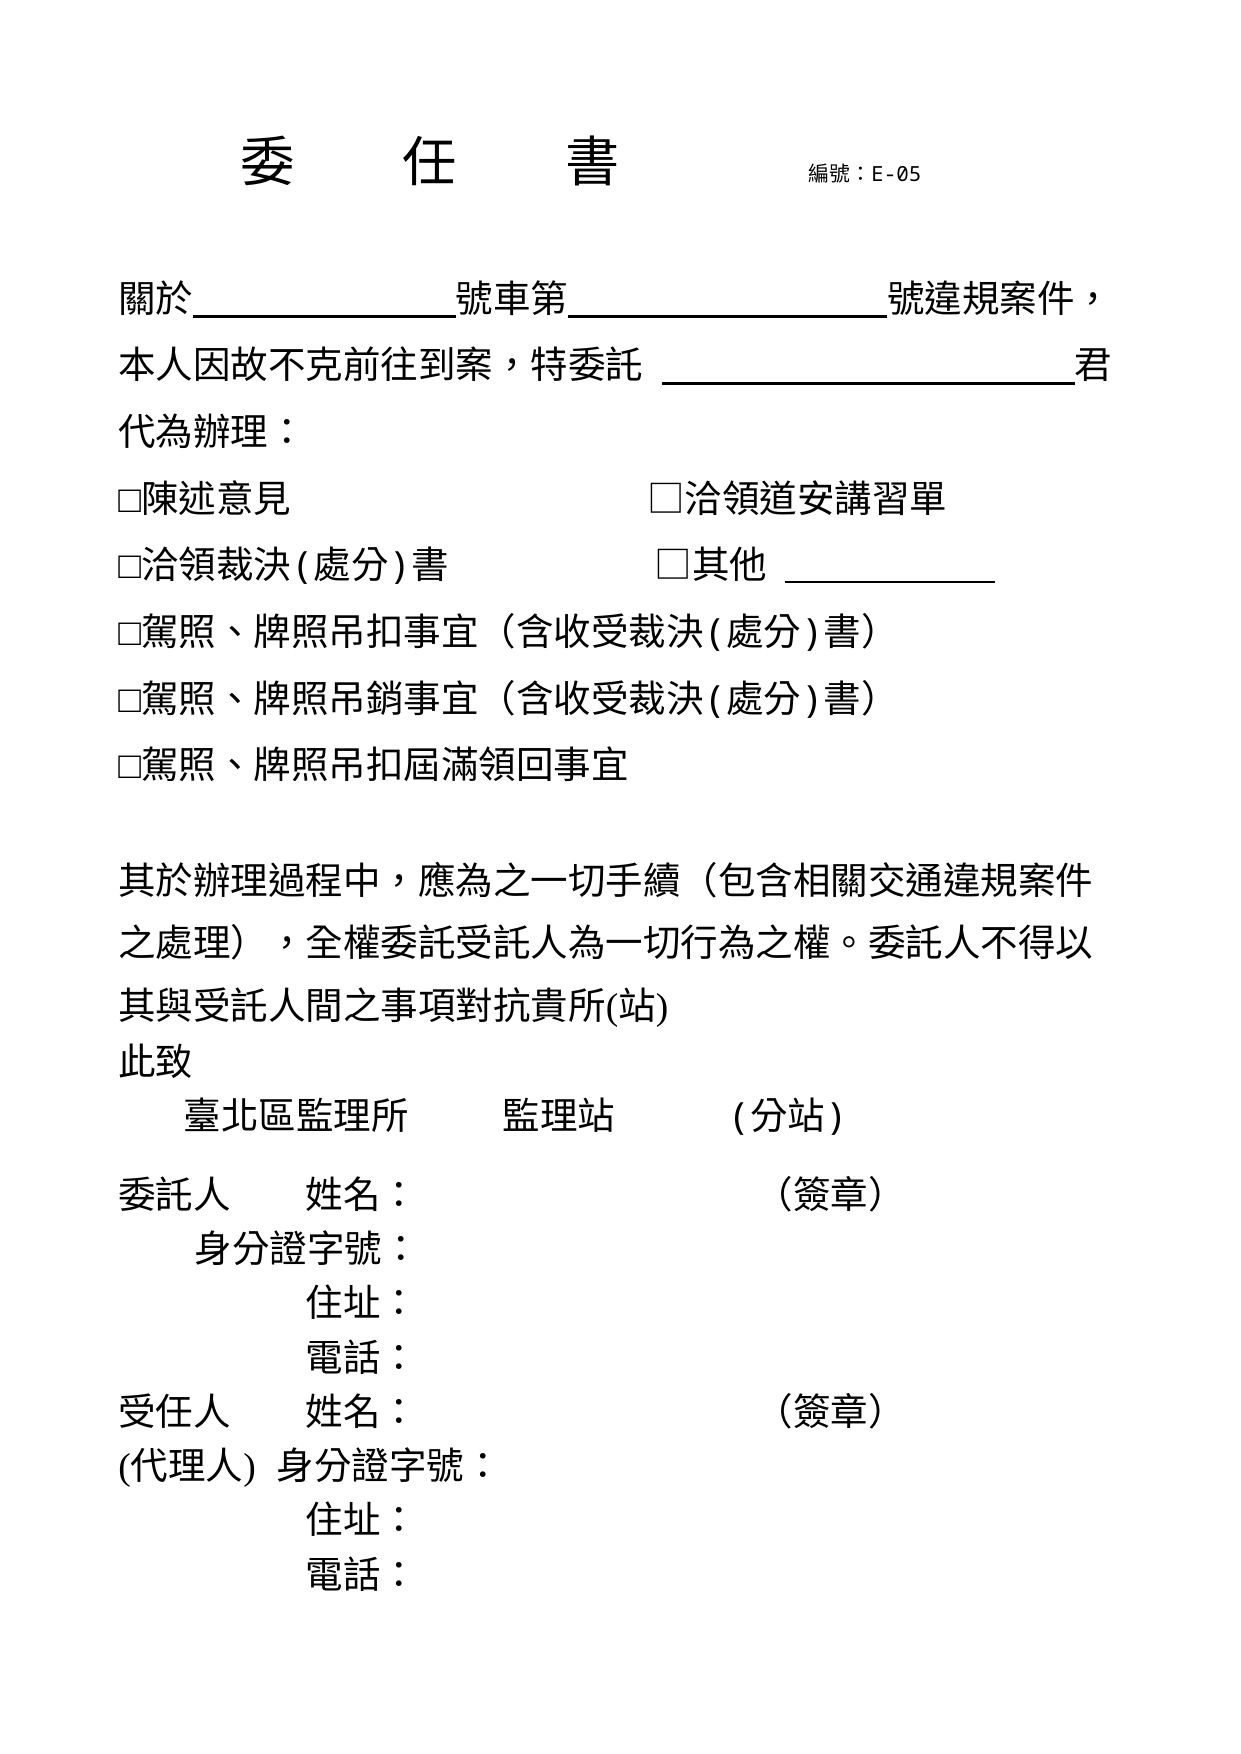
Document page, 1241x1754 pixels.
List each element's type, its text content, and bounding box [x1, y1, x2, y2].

text 其於辦理過程中，應為之一切手續（包含相關交通違規案件之處理），全權委託受託人為一切行為之權。委託人不得以其與受託人間之事項對抗貴所(站) [118, 844, 1122, 1032]
text □洽領裁決(處分)書 □其他 [118, 526, 1122, 592]
text □駕照、牌照吊扣事宜（含收受裁決(處分)書） [118, 592, 1122, 659]
text (代理人) 身分證字號： [118, 1436, 1122, 1490]
text 關於 號車第 號違規案件，本人因故不克前往到案，特委託 君代為辦理： [118, 259, 1122, 459]
text 臺北區監理所 監理站 (分站) [118, 1086, 1122, 1141]
text 此致 [118, 1032, 1122, 1086]
text □駕照、牌照吊扣屆滿領回事宜 [118, 726, 1122, 792]
text 委託人 姓名： （簽章） [118, 1164, 1122, 1219]
text 身分證字號： [118, 1219, 1122, 1273]
text □駕照、牌照吊銷事宜（含收受裁決(處分)書） [118, 659, 1122, 726]
text 電話： [118, 1327, 1122, 1382]
text 住址： [118, 1273, 1122, 1327]
text 住址： [118, 1490, 1122, 1544]
text 受任人 姓名： （簽章） [118, 1382, 1122, 1436]
text □陳述意見 □洽領道安講習單 [118, 459, 1122, 526]
text 委 任 書 編號：E-05 [118, 118, 1122, 197]
text 電話： [118, 1544, 1122, 1599]
